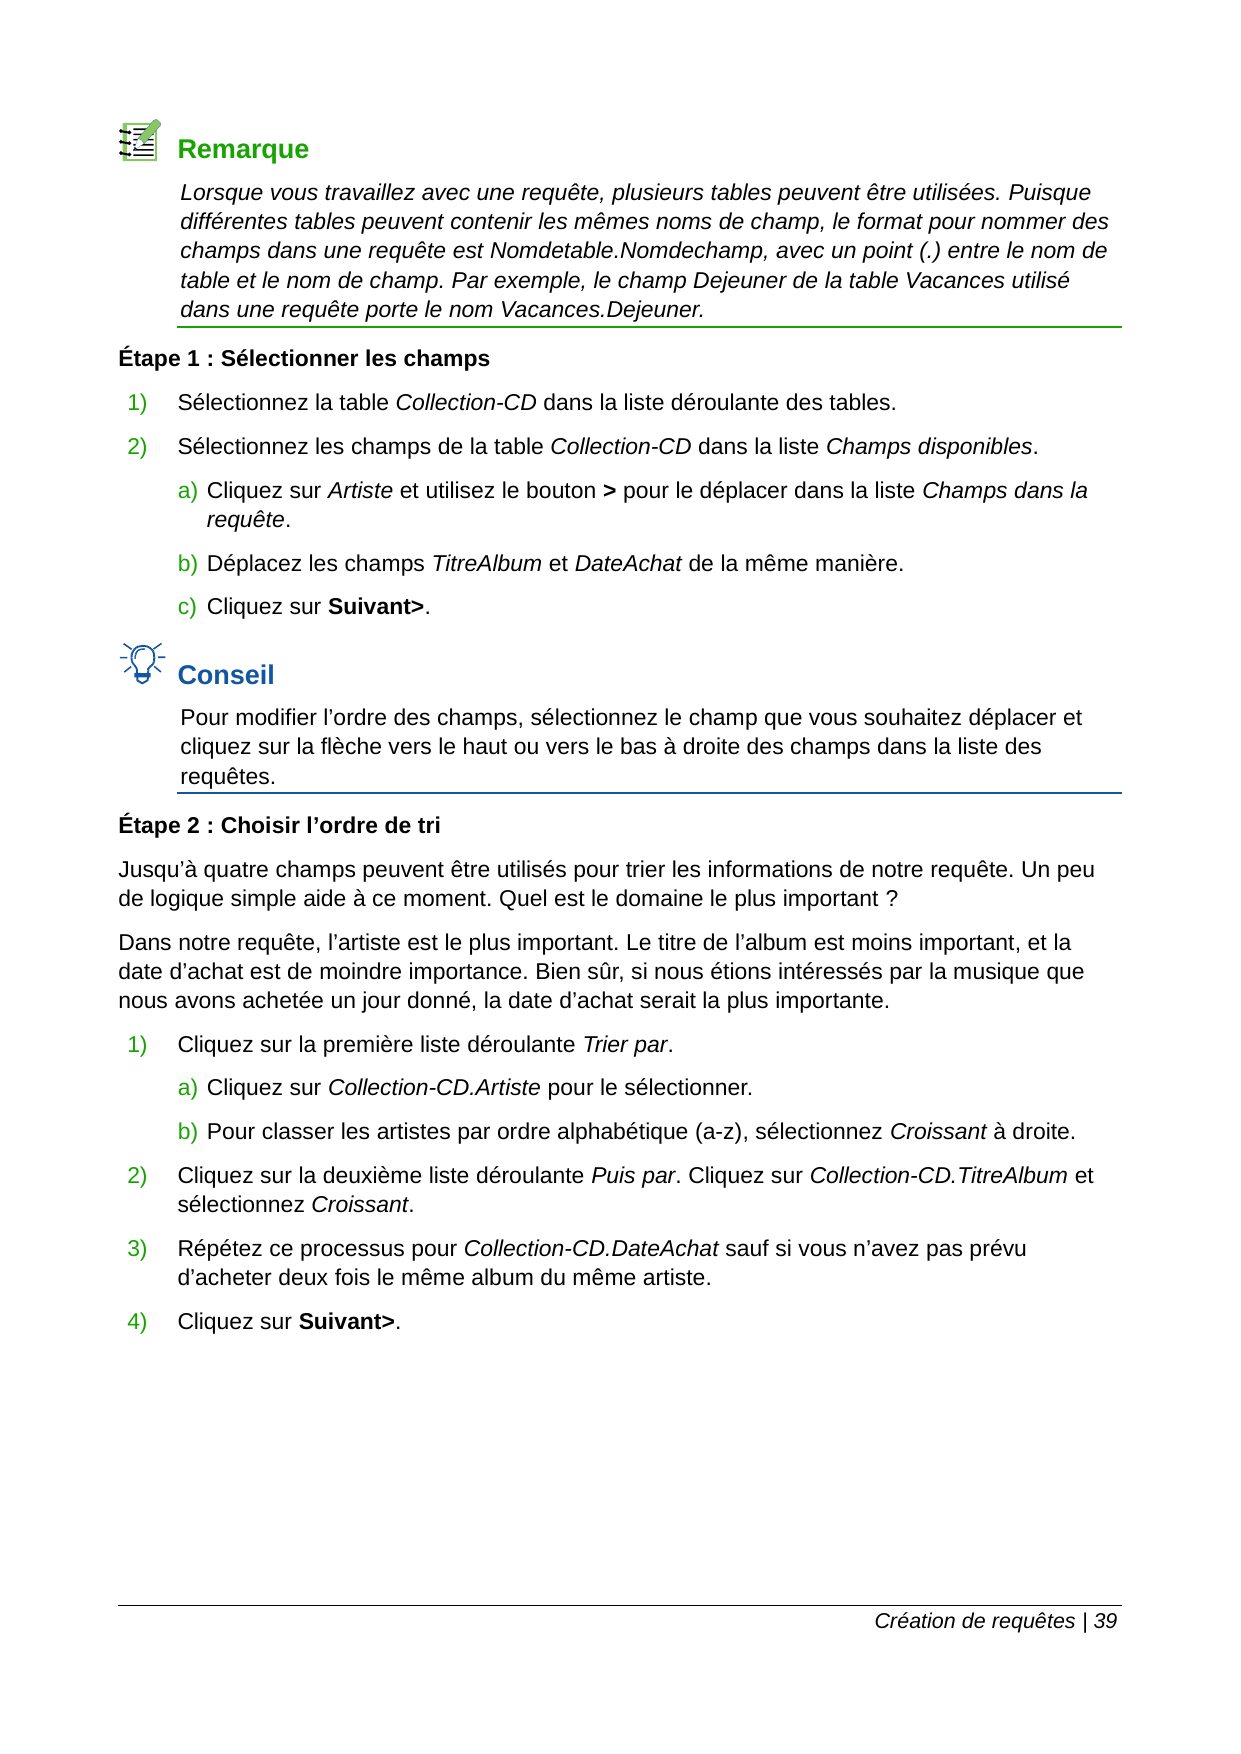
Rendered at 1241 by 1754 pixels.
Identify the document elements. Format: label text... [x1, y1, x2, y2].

list Pour classer les artistes par ordre alphabétique (a-z), sélectionnez Croissant à droite. [171, 1115, 1122, 1144]
list Cliquez sur Collection-CD.Artiste pour le sélectionner. [171, 1071, 1122, 1101]
text Lorsque vous travaillez avec une requête, plusieurs tables peuvent être utilisées. Puisque différentes tables peuvent contenir les mêmes noms de champ, le format pour nommer des champs dans une requête est Nomdetable.Nomdechamp, avec un point (.) entre le nom de table et le nom de champ. Par exemple, le champ Dejeuner de la table Vacances utilisé dans une requête porte le nom Vacances.Dejeuner. [177, 172, 1122, 326]
list Cliquez sur Suivant>. [148, 1305, 1122, 1334]
subtitle Sélectionner les champs [118, 342, 1122, 371]
list Cliquez sur Artiste et utilisez le bouton > pour le déplacer dans la liste Champs dans la requête. [171, 474, 1122, 532]
list Sélectionnez les champs de la table Collection-CD dans la liste Champs disponibles. [148, 430, 1122, 459]
list Cliquez sur Suivant>. [171, 590, 1122, 619]
text Dans notre requête, l’artiste est le plus important. Le titre de l’album est moins important, et la date d’achat est de moindre importance. Bien sûr, si nous étions intéressés par la musique que nous avons achetée un jour donné, la date d’achat serait la plus importante. [118, 926, 1122, 1013]
text Pour modifier l’ordre des champs, sélectionnez le champ que vous souhaitez déplacer et cliquez sur la flèche vers le haut ou vers le bas à droite des champs dans la liste des requêtes. [177, 698, 1122, 792]
text Jusqu’à quatre champs peuvent être utilisés pour trier les informations de notre requête. Un peu de logique simple aide à ce moment. Quel est le domaine le plus important ? [118, 853, 1122, 911]
list Remarque [118, 118, 1122, 164]
list Sélectionnez la table Collection-CD dans la liste déroulante des tables. [148, 386, 1122, 415]
list Cliquez sur la deuxième liste déroulante Puis par. Cliquez sur Collection-CD.TitreAlbum et sélectionnez Croissant. [148, 1159, 1122, 1217]
list Répétez ce processus pour Collection-CD.DateAchat sauf si vous n’avez pas prévu d’acheter deux fois le même album du même artiste. [148, 1232, 1122, 1290]
subtitle Choisir l’ordre de tri [118, 809, 1122, 838]
list Cliquez sur la première liste déroulante Trier par. [148, 1028, 1122, 1057]
list Déplacez les champs TitreAlbum et DateAchat de la même manière. [171, 547, 1122, 576]
list Conseil [118, 642, 1122, 690]
